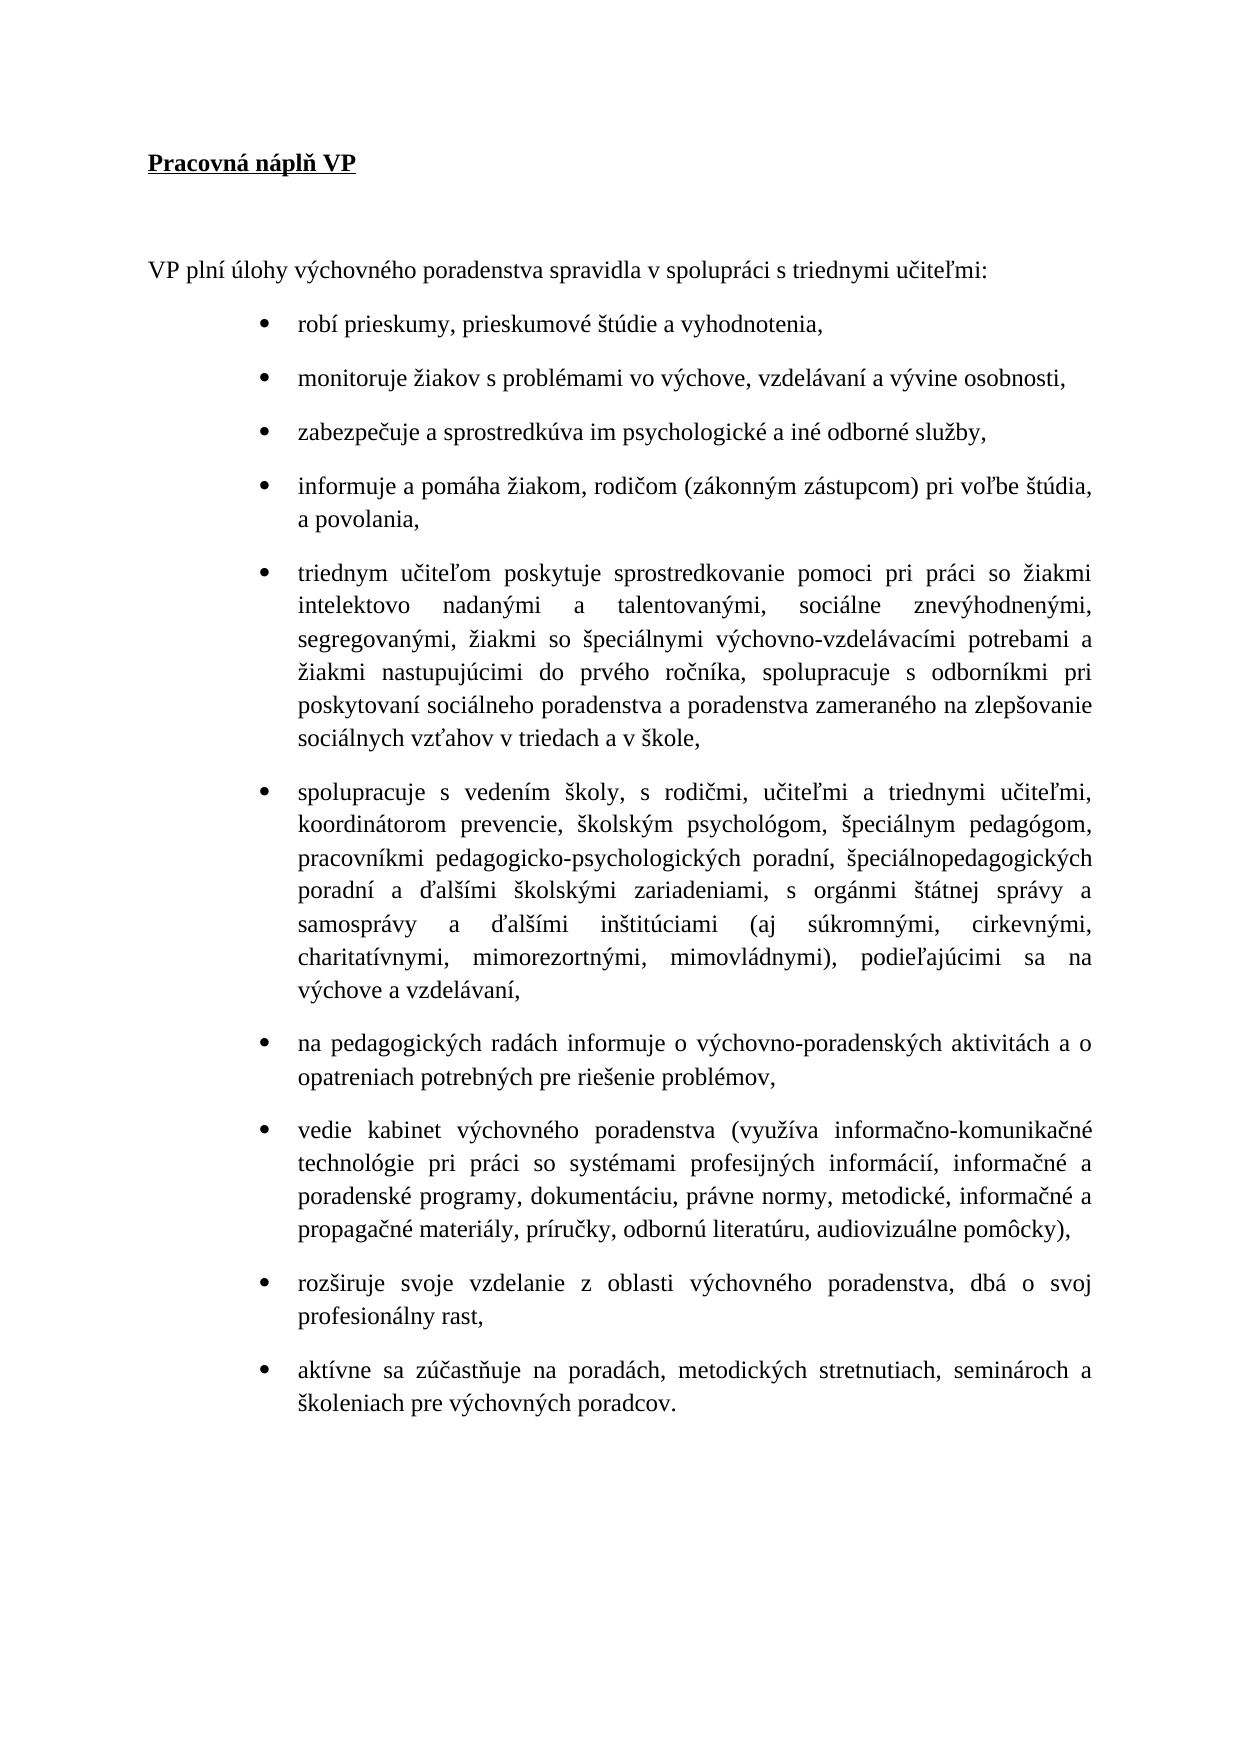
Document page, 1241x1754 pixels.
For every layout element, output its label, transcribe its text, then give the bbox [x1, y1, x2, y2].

list vedie kabinet výchovného poradenstva (využíva informačno-komunikačné technológie pri práci so systémami profesijných informácií, informačné a poradenské programy, dokumentáciu, právne normy, metodické, informačné a propagačné materiály, príručky, odbornú literatúru, audiovizuálne pomôcky), [260, 1115, 1093, 1243]
list monitoruje žiakov s problémami vo výchove, vzdelávaní a vývine osobnosti, [260, 363, 1093, 392]
list aktívne sa zúčastňuje na poradách, metodických stretnutiach, seminároch a školeniach pre výchovných poradcov. [260, 1355, 1093, 1417]
list rozširuje svoje vzdelanie z oblasti výchovného poradenstva, dbá o svoj profesionálny rast, [260, 1268, 1093, 1330]
list robí prieskumy, prieskumové štúdie a vyhodnotenia, [260, 309, 1093, 338]
list zabezpečuje a sprostredkúva im psychologické a iné odborné služby, [260, 417, 1093, 446]
text Pracovná náplň VP [148, 148, 1093, 176]
list spolupracuje s vedením školy, s rodičmi, učiteľmi a triednymi učiteľmi, koordinátorom prevencie, školským psychológom, špeciálnym pedagógom, pracovníkmi pedagogicko-psychologických poradní, špeciálnopedagogických poradní a ďalšími školskými zariadeniami, s orgánmi štátnej správy a samosprávy a ďalšími inštitúciami (aj súkromnými, cirkevnými, charitatívnymi, mimorezortnými, mimovládnymi), podieľajúcimi sa na výchove a vzdelávaní, [260, 777, 1093, 1003]
list na pedagogických radách informuje o výchovno-poradenských aktivitách a o opatreniach potrebných pre riešenie problémov, [260, 1028, 1093, 1090]
list informuje a pomáha žiakom, rodičom (zákonným zástupcom) pri voľbe štúdia, a povolania, [260, 471, 1093, 532]
text VP plní úlohy výchovného poradenstva spravidla v spolupráci s triednymi učiteľmi: [148, 255, 1093, 284]
list triednym učiteľom poskytuje sprostredkovanie pomoci pri práci so žiakmi intelektovo nadanými a talentovanými, sociálne znevýhodnenými, segregovanými, žiakmi so špeciálnymi výchovno-vzdelávacími potrebami a žiakmi nastupujúcimi do prvého ročníka, spolupracuje s odborníkmi pri poskytovaní sociálneho poradenstva a poradenstva zameraného na zlepšovanie sociálnych vzťahov v triedach a v škole, [260, 558, 1093, 751]
